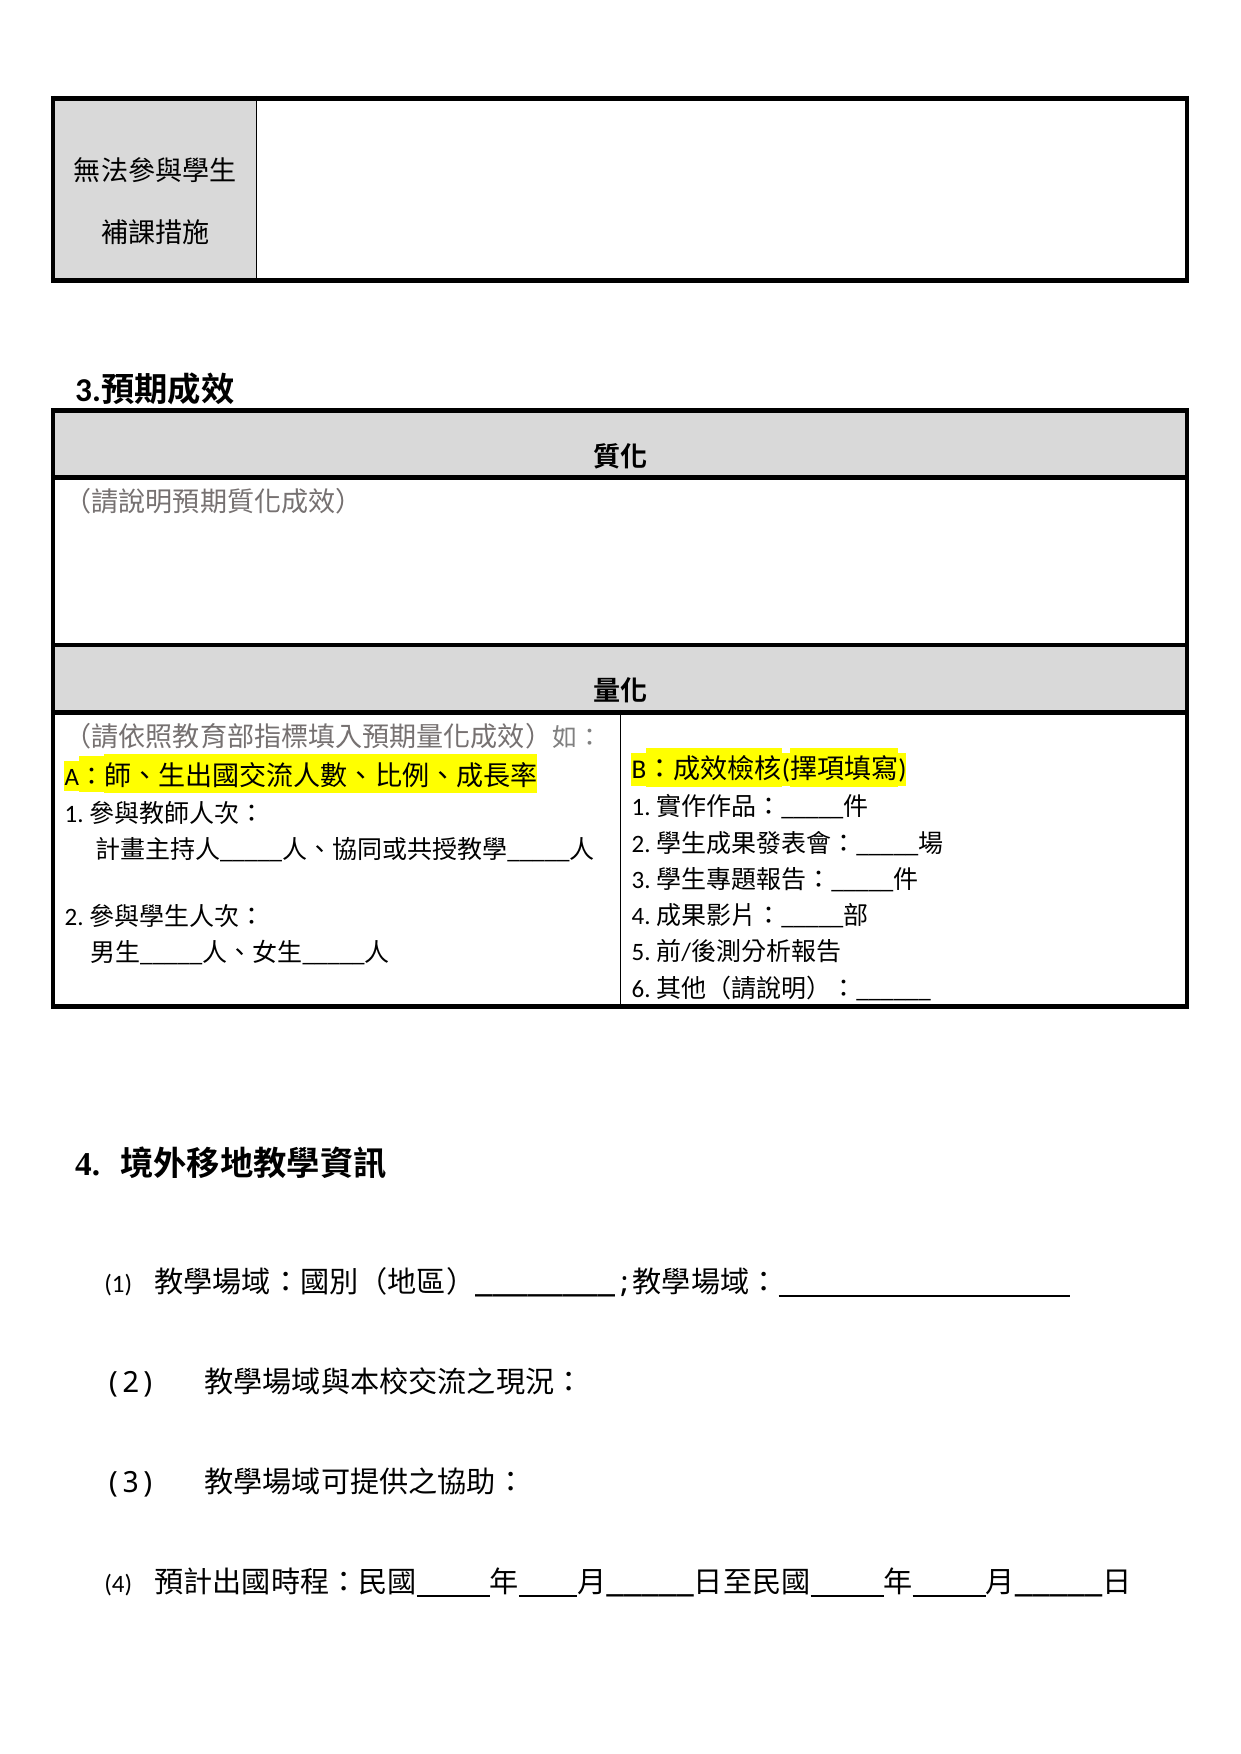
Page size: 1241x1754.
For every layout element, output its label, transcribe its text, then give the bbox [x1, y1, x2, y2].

list 教學場域：國別（地區）________;教學場域： [104, 1238, 1165, 1301]
table_cell [257, 101, 1185, 278]
table_cell 量化 [55, 647, 1185, 710]
list 預計出國時程：民國 年 月_____日至民國 年 月_____日 [104, 1538, 1165, 1601]
table_cell （請依照教育部指標填入預期量化成效）如： A：師、生出國交流人數、比例、成長率 1. 參與教師人次： 計畫主持人_____人、協同或共授教學_____人 2. 參與學生人次： 男生_____人、女生_____人 [55, 715, 620, 1004]
list 教學場域與本校交流之現況： [104, 1338, 1165, 1401]
text 4. 境外移地教學資訊 [75, 1119, 1165, 1182]
text 3.預期成效 [75, 346, 1165, 408]
table_cell 無法參與學生 補課措施 [55, 101, 256, 278]
list 教學場域可提供之協助： [104, 1438, 1165, 1501]
table_cell B：成效檢核(擇項填寫) 1. 實作作品：_____件 2. 學生成果發表會：_____場 3. 學生專題報告：_____件 4. 成果影片：_____部 5. 前/後測分析報告 6. 其他（請說明）：______ [621, 715, 1185, 1004]
table_cell （請說明預期質化成效） [55, 480, 1185, 643]
table_header 質化 [55, 413, 1185, 475]
